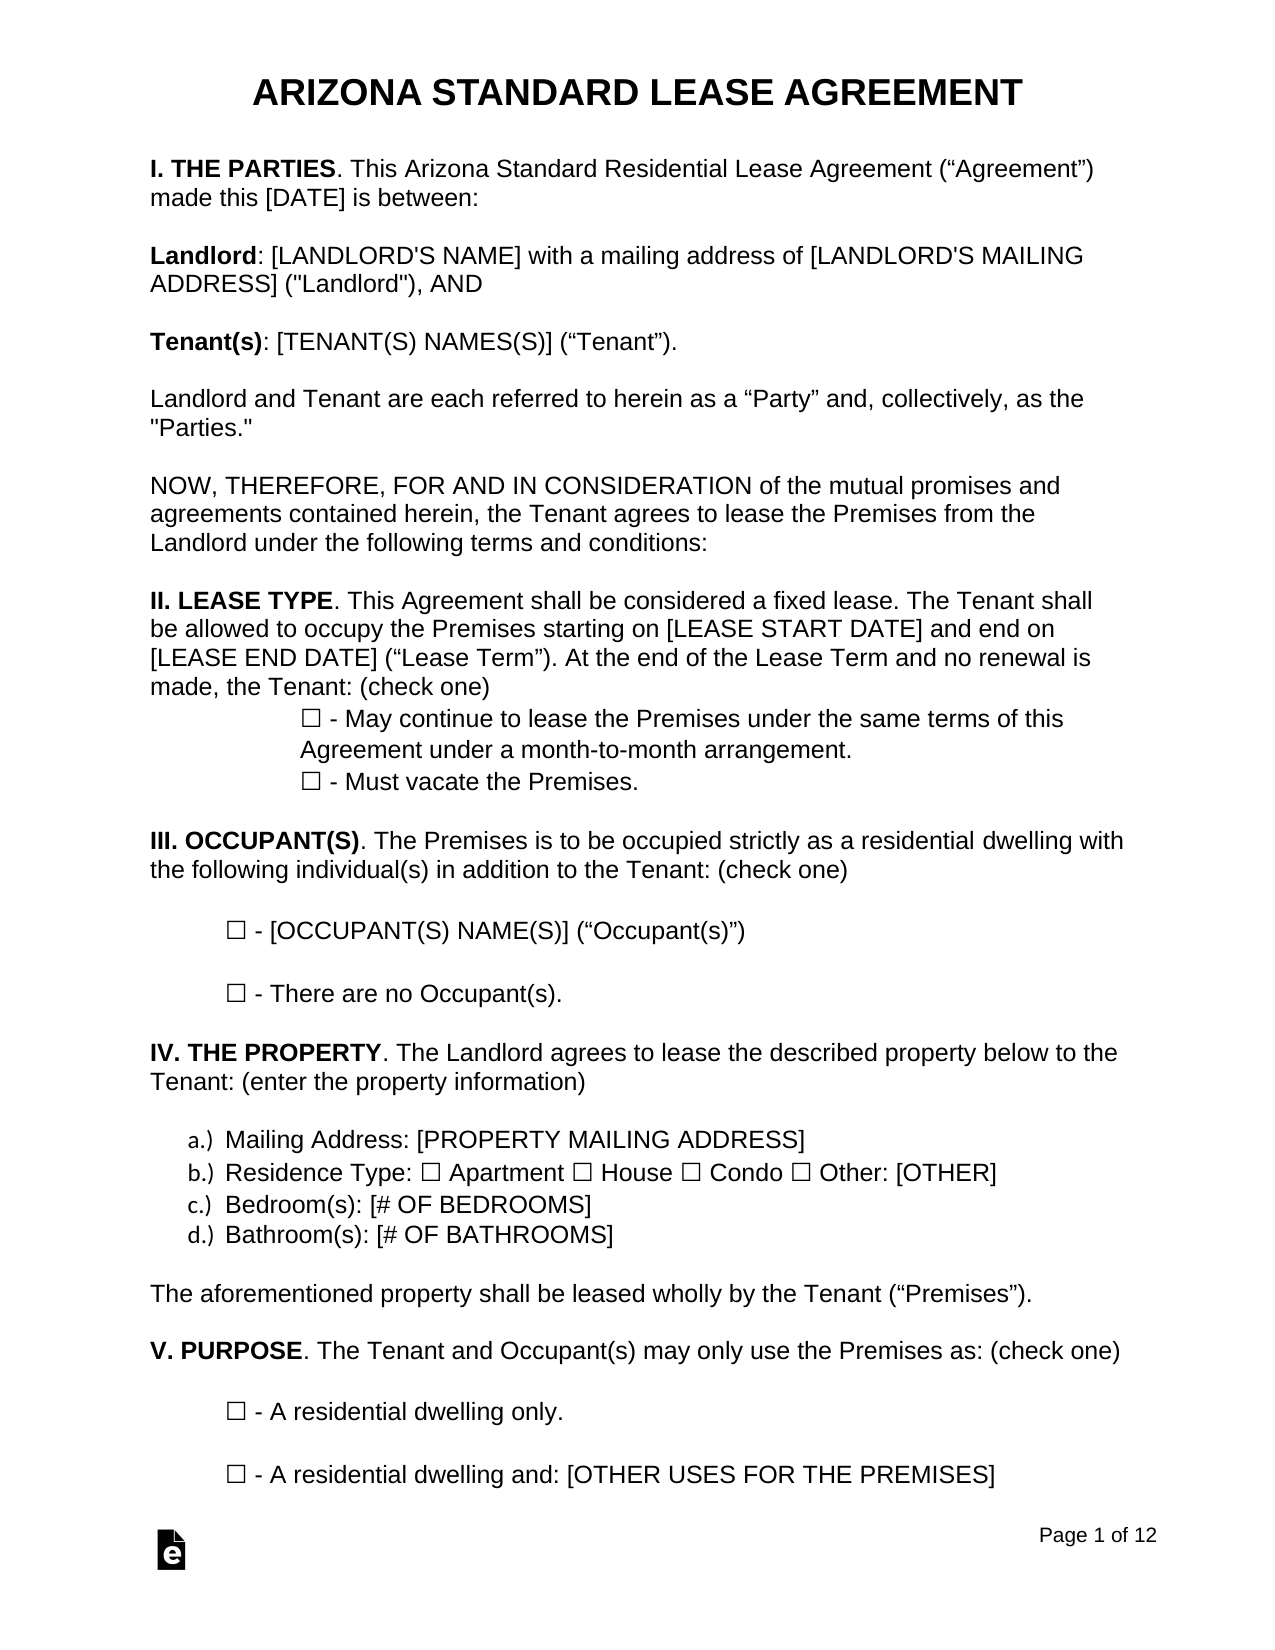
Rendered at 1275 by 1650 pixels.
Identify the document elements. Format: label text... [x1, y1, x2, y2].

list Bedroom(s): [# OF BEDROOMS] [187, 1189, 1125, 1219]
text IV. THE PROPERTY. The Landlord agrees to lease the described property below to the Tenant: (enter the property information) [150, 1038, 1125, 1096]
text Landlord: [LANDLORD'S NAME] with a mailing address of [LANDLORD'S MAILING ADDRESS] ("Landlord"), AND [150, 241, 1125, 298]
list Mailing Address: [PROPERTY MAILING ADDRESS] [187, 1124, 1125, 1155]
text II. LEASE TYPE. This Agreement shall be considered a fixed lease. The Tenant shall be allowed to occupy the Premises starting on [LEASE START DATE] and end on [LEASE END DATE] (“Lease Term”). At the end of the Lease Term and no renewal is made, the Tenant: (check one) [150, 586, 1125, 701]
text NOW, THEREFORE, FOR AND IN CONSIDERATION of the mutual promises and agreements contained herein, the Tenant agrees to lease the Premises from the Landlord under the following terms and conditions: [150, 471, 1125, 557]
text ☐ - Must vacate the Premises. [300, 763, 1125, 797]
text ☐ - A residential dwelling only. [225, 1394, 1125, 1428]
text ☐ - A residential dwelling and: [OTHER USES FOR THE PREMISES] [225, 1457, 1125, 1491]
text ☐ - [OCCUPANT(S) NAME(S)] (“Occupant(s)”) [225, 912, 1125, 947]
text The aforementioned property shall be leased wholly by the Tenant (“Premises”). [150, 1279, 1125, 1307]
list Bathroom(s): [# OF BATHROOMS] [187, 1219, 1125, 1250]
text Landlord and Tenant are each referred to herein as a “Party” and, collectively, as the "Parties." [150, 384, 1125, 442]
text Tenant(s): [TENANT(S) NAMES(S)] (“Tenant”). [150, 327, 1125, 356]
text V. PURPOSE. The Tenant and Occupant(s) may only use the Premises as: (check one) [150, 1336, 1125, 1365]
text I. THE PARTIES. This Arizona Standard Residential Lease Agreement (“Agreement”) made this [DATE] is between: [150, 154, 1125, 212]
list Residence Type: ☐ Apartment ☐ House ☐ Condo ☐ Other: [OTHER] [187, 1155, 1125, 1189]
text ☐ - There are no Occupant(s). [225, 975, 1125, 1009]
text III. OCCUPANT(S). The Premises is to be occupied strictly as a residential dwelling with the following individual(s) in addition to the Tenant: (check one) [150, 826, 1125, 884]
text ☐ - May continue to lease the Premises under the same terms of this Agreement under a month-to-month arrangement. [300, 701, 1125, 763]
subtitle ARIZONA STANDARD LEASE AGREEMENT [150, 70, 1125, 113]
